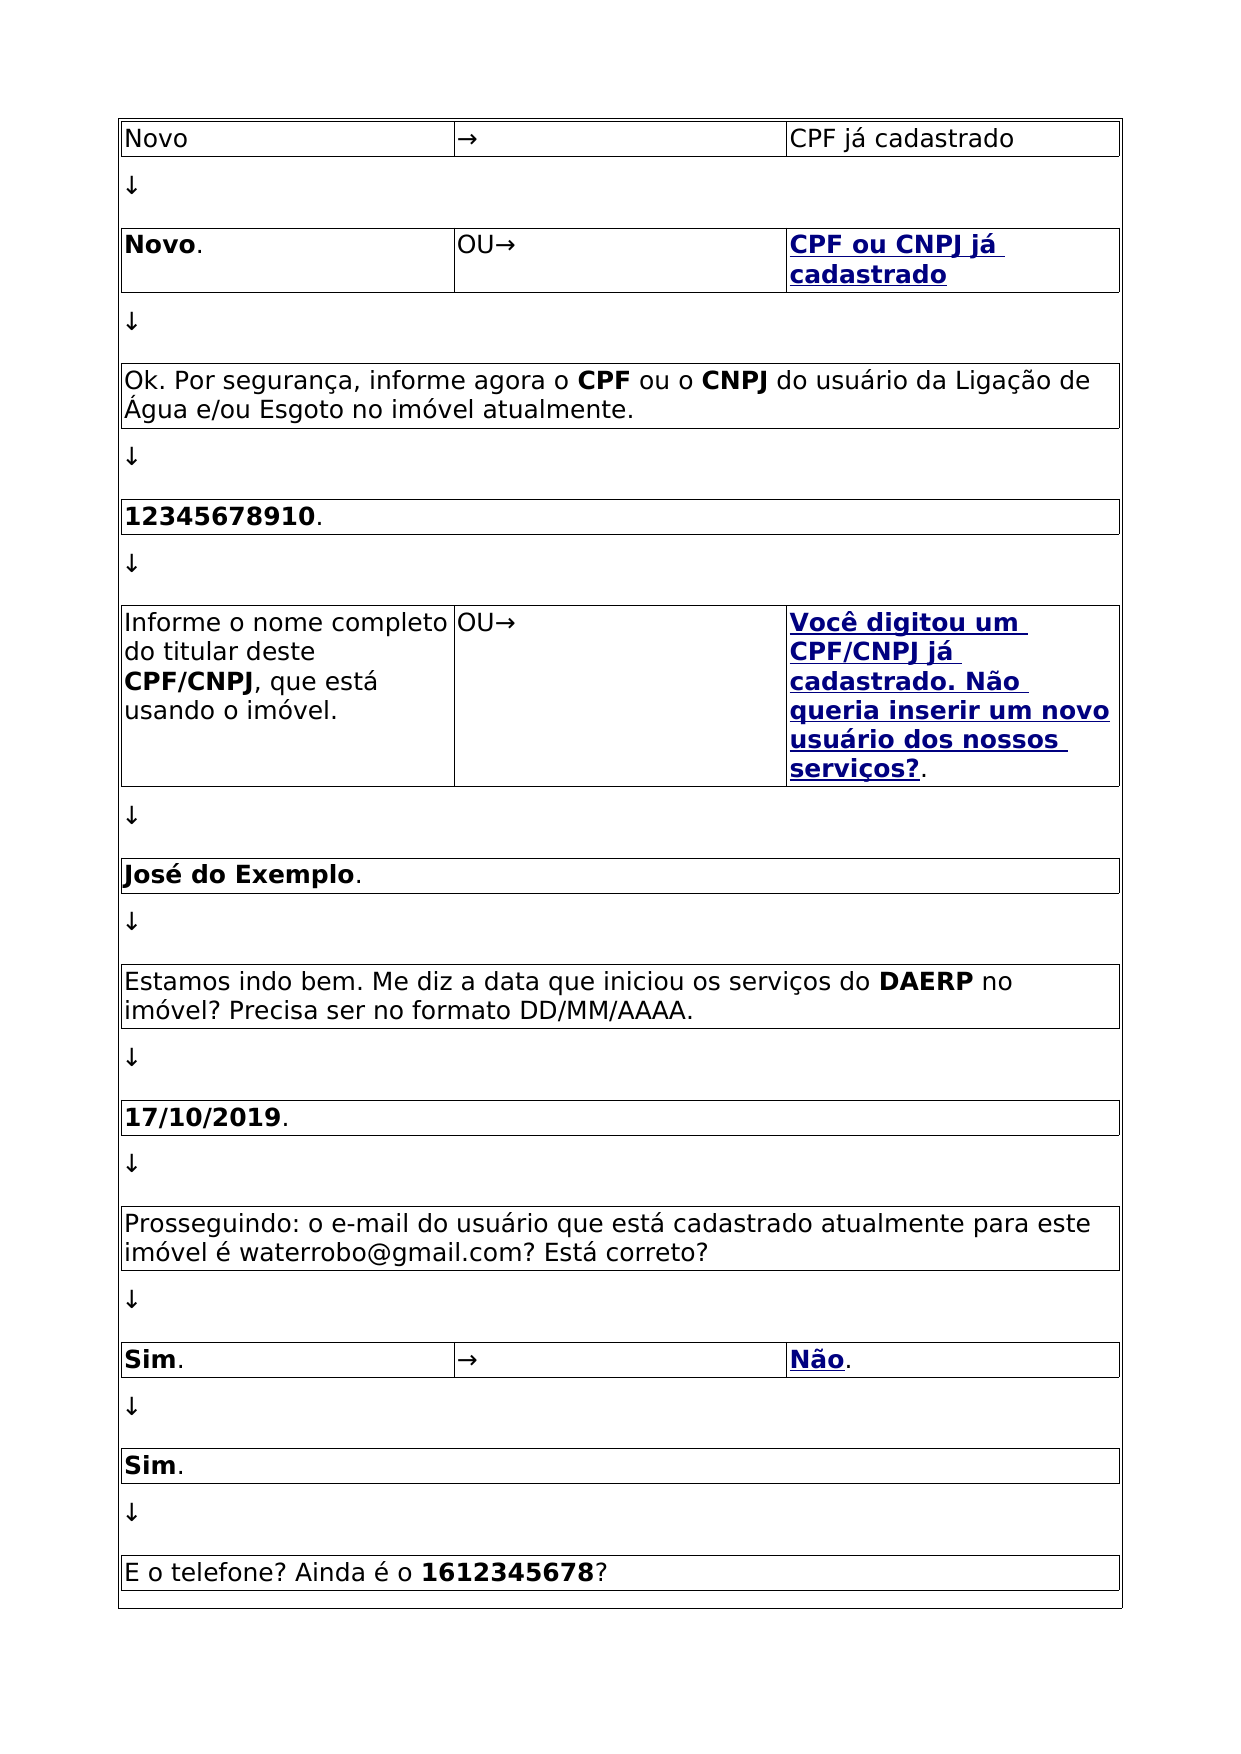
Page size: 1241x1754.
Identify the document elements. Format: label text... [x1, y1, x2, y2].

table_header → [455, 122, 786, 156]
table_header Estamos indo bem. Me diz a data que iniciou os serviços do DAERP no imóvel? Precisa ser no formato DD/MM/AAAA. [122, 965, 1119, 1028]
table_header Novo. [122, 229, 454, 292]
table_header OU→ [455, 229, 786, 292]
table_header 12345678910. [122, 500, 1119, 534]
table_header CPF ou CNPJ já cadastrado [787, 229, 1119, 292]
table_header Prosseguindo: o e-mail do usuário que está cadastrado atualmente para este imóvel é waterrobo@gmail.com? Está correto? [122, 1207, 1119, 1270]
table_header José do Exemplo. [122, 859, 1119, 893]
table_header Ok. Por segurança, informe agora o CPF ou o CNPJ do usuário da Ligação de Água e/ou Esgoto no imóvel atualmente. [122, 364, 1119, 427]
table_header CPF já cadastrado [787, 122, 1119, 156]
table_header 17/10/2019. [122, 1101, 1119, 1135]
table_header Sim. [122, 1449, 1119, 1483]
table_header Não. [787, 1343, 1119, 1377]
table_header → [455, 1343, 786, 1377]
table_header E o telefone? Ainda é o 1612345678? [122, 1556, 1119, 1590]
table_header Novo [122, 122, 454, 156]
table_header ↓ ↓ ↓ ↓ ↓ ↓ ↓ ↓ ↓ ↓ ↓ [119, 119, 1122, 1608]
table_header Informe o nome completo do titular deste CPF/CNPJ, que está usando o imóvel. [122, 606, 454, 786]
table_header OU→ [455, 606, 786, 786]
table_header Sim. [122, 1343, 454, 1377]
table_header Você digitou um CPF/CNPJ já cadastrado. Não queria inserir um novo usuário dos nossos serviços?. [787, 606, 1119, 786]
